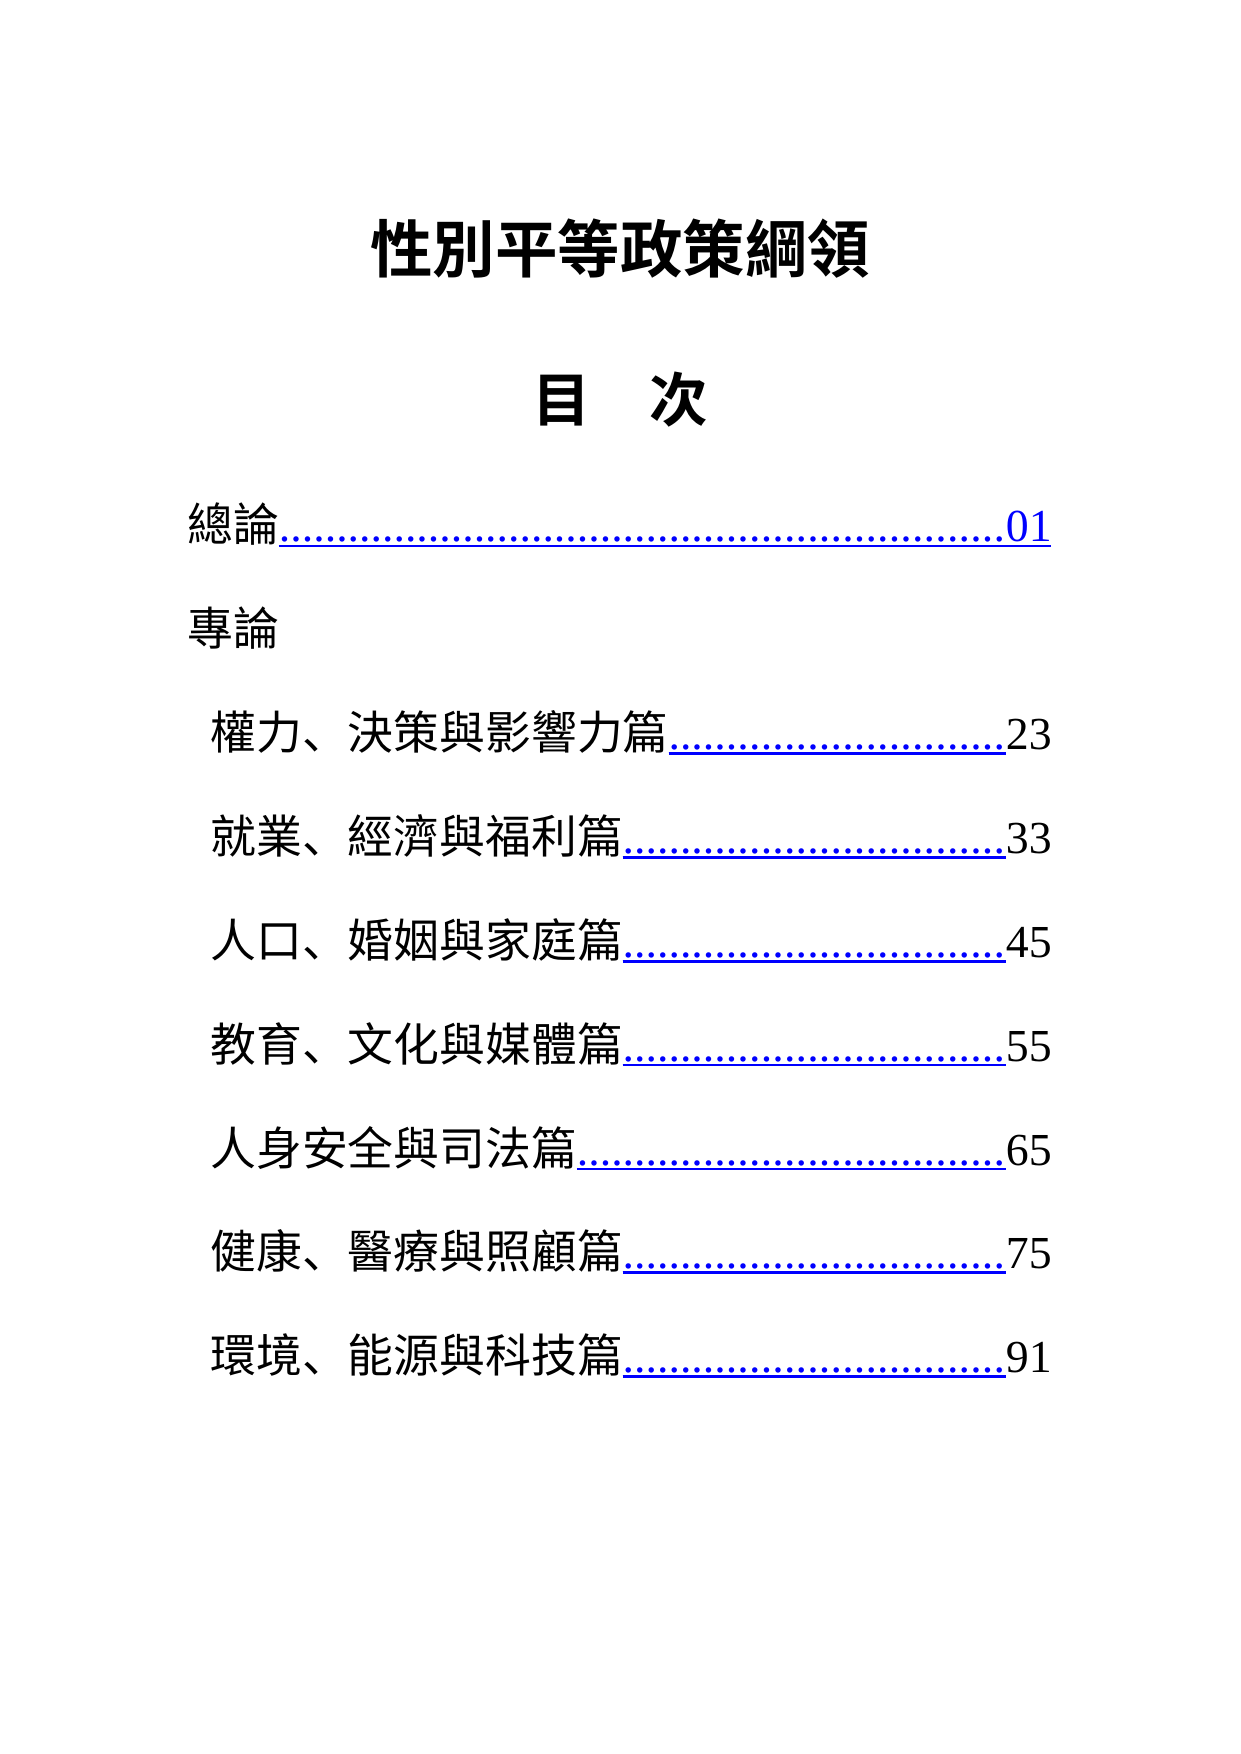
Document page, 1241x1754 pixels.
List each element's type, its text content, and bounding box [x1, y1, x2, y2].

text 教育、文化與媒體篇 55 [187, 1008, 1053, 1074]
text 目 次 [187, 354, 1053, 438]
text 人口、婚姻與家庭篇 45 [187, 904, 1053, 970]
text 人身安全與司法篇 65 [187, 1112, 1053, 1178]
text 環境、能源與科技篇 91 [187, 1319, 1053, 1386]
text 性別平等政策綱領 [187, 200, 1053, 291]
text 健康、醫療與照顧篇 75 [187, 1216, 1053, 1282]
text 就業、經濟與福利篇 33 [187, 800, 1053, 867]
text 專論 [187, 592, 1053, 659]
text 總論 01 [187, 489, 1053, 555]
text 權力、決策與影響力篇 23 [187, 696, 1053, 763]
